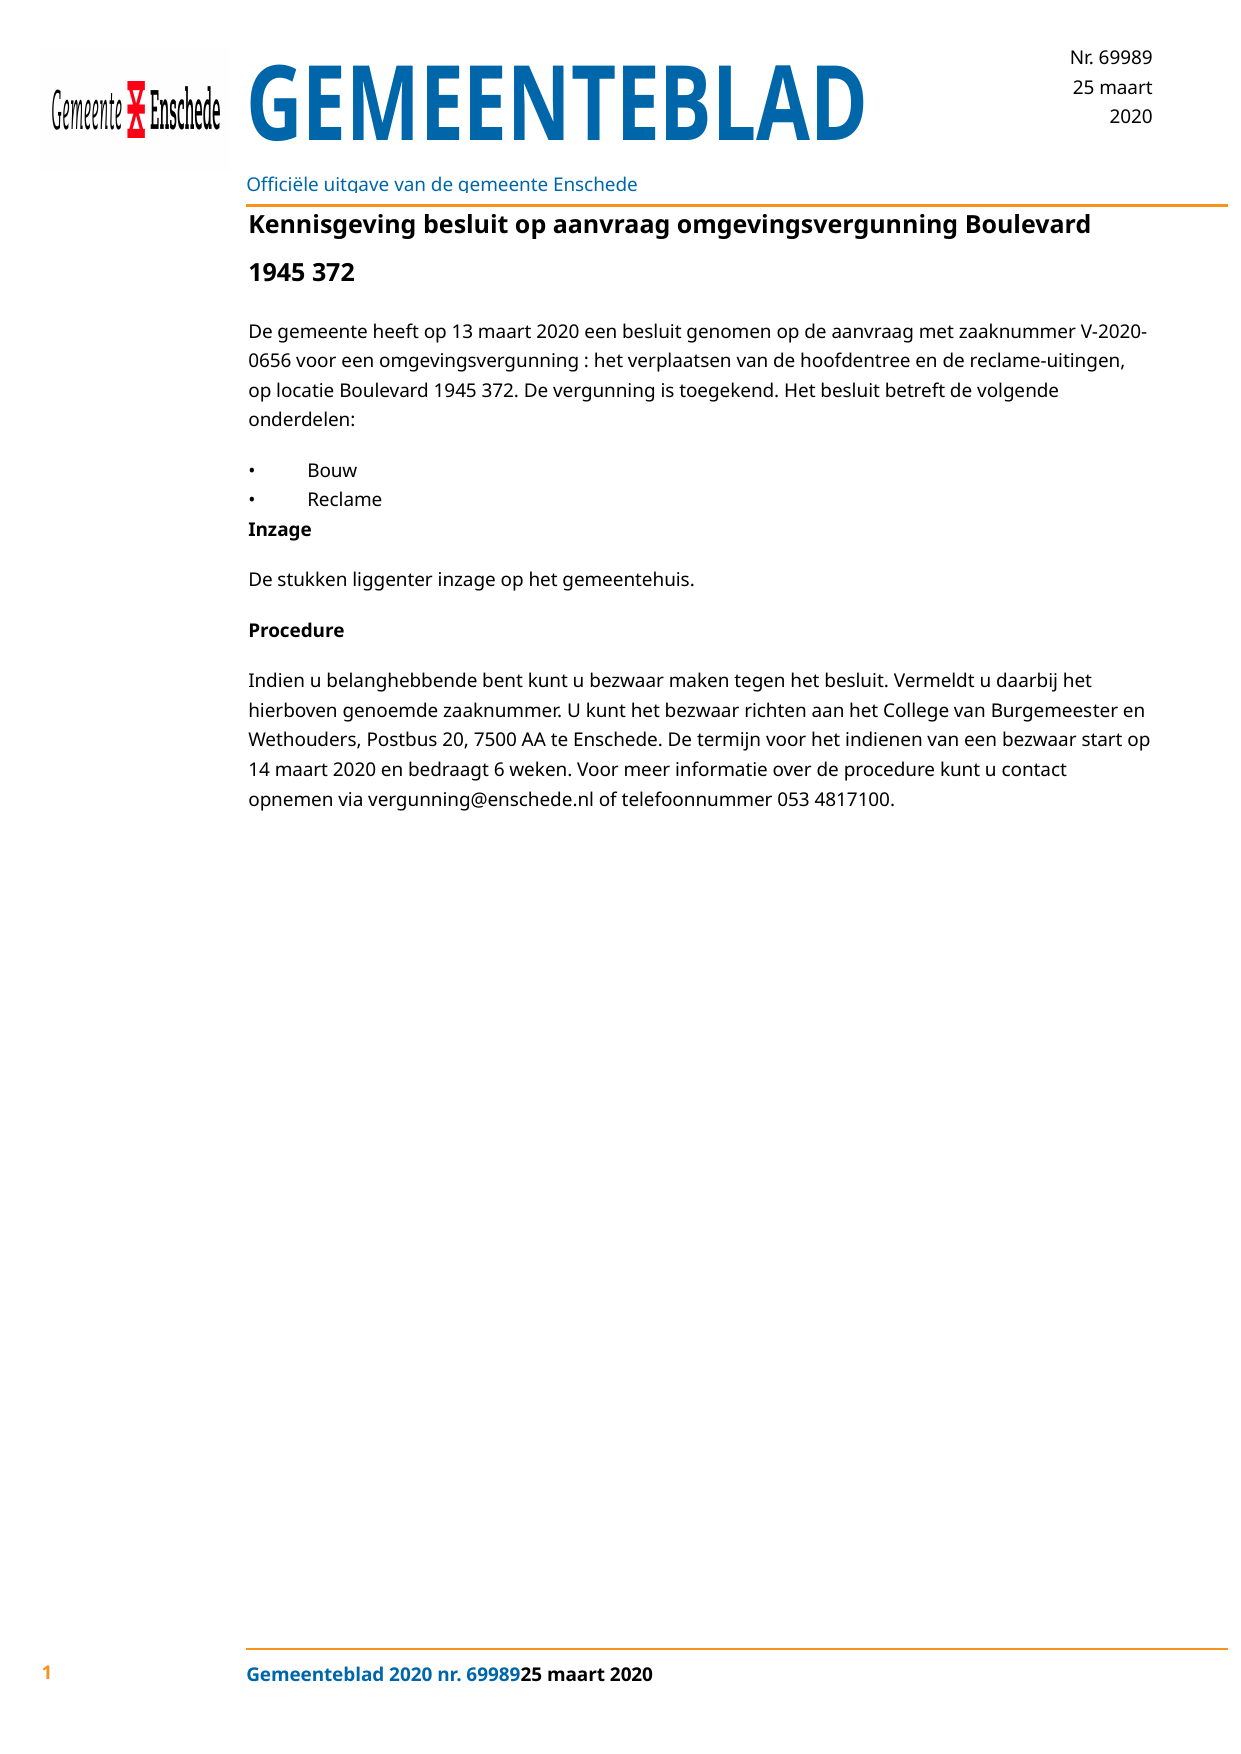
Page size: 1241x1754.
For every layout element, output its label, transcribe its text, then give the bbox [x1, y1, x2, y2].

list Reclame [248, 487, 1152, 512]
list Bouw [248, 457, 1152, 483]
text Procedure [248, 617, 1152, 643]
text Indien u belanghebbende bent kunt u bezwaar maken tegen het besluit. Vermeldt u daarbij het hierboven genoemde zaaknummer. U kunt het bezwaar richten aan het College van Burgemees­ter en Wethouders, Postbus 20, 7500 AA te Enschede. De termijn voor het indienen van een bezwaar start op 14 maart 2020 en bedraagt 6 weken. Voor meer informatie over de procedure kunt u contact opnemen via vergunning@enschede.nl of telefoonnummer 053 4817100. [248, 667, 1152, 812]
text De stukken liggenter inzage op het gemeentehuis. [248, 567, 1152, 592]
picture [41, 47, 231, 172]
text Inzage [248, 516, 1152, 542]
text De gemeente heeft op 13 maart 2020 een besluit genomen op de aanvraag met zaaknummer V-2020-0656 voor een omgevingsvergunning : het verplaatsen van de hoofdentree en de reclame-uitingen, op locatie Boulevard 1945 372. De vergunning is toegekend. Het besluit betreft de volgende onderdelen: [248, 318, 1152, 432]
text Kennisgeving besluit op aanvraag omgevingsvergunning Boulevard 1945 372 [248, 207, 1152, 288]
